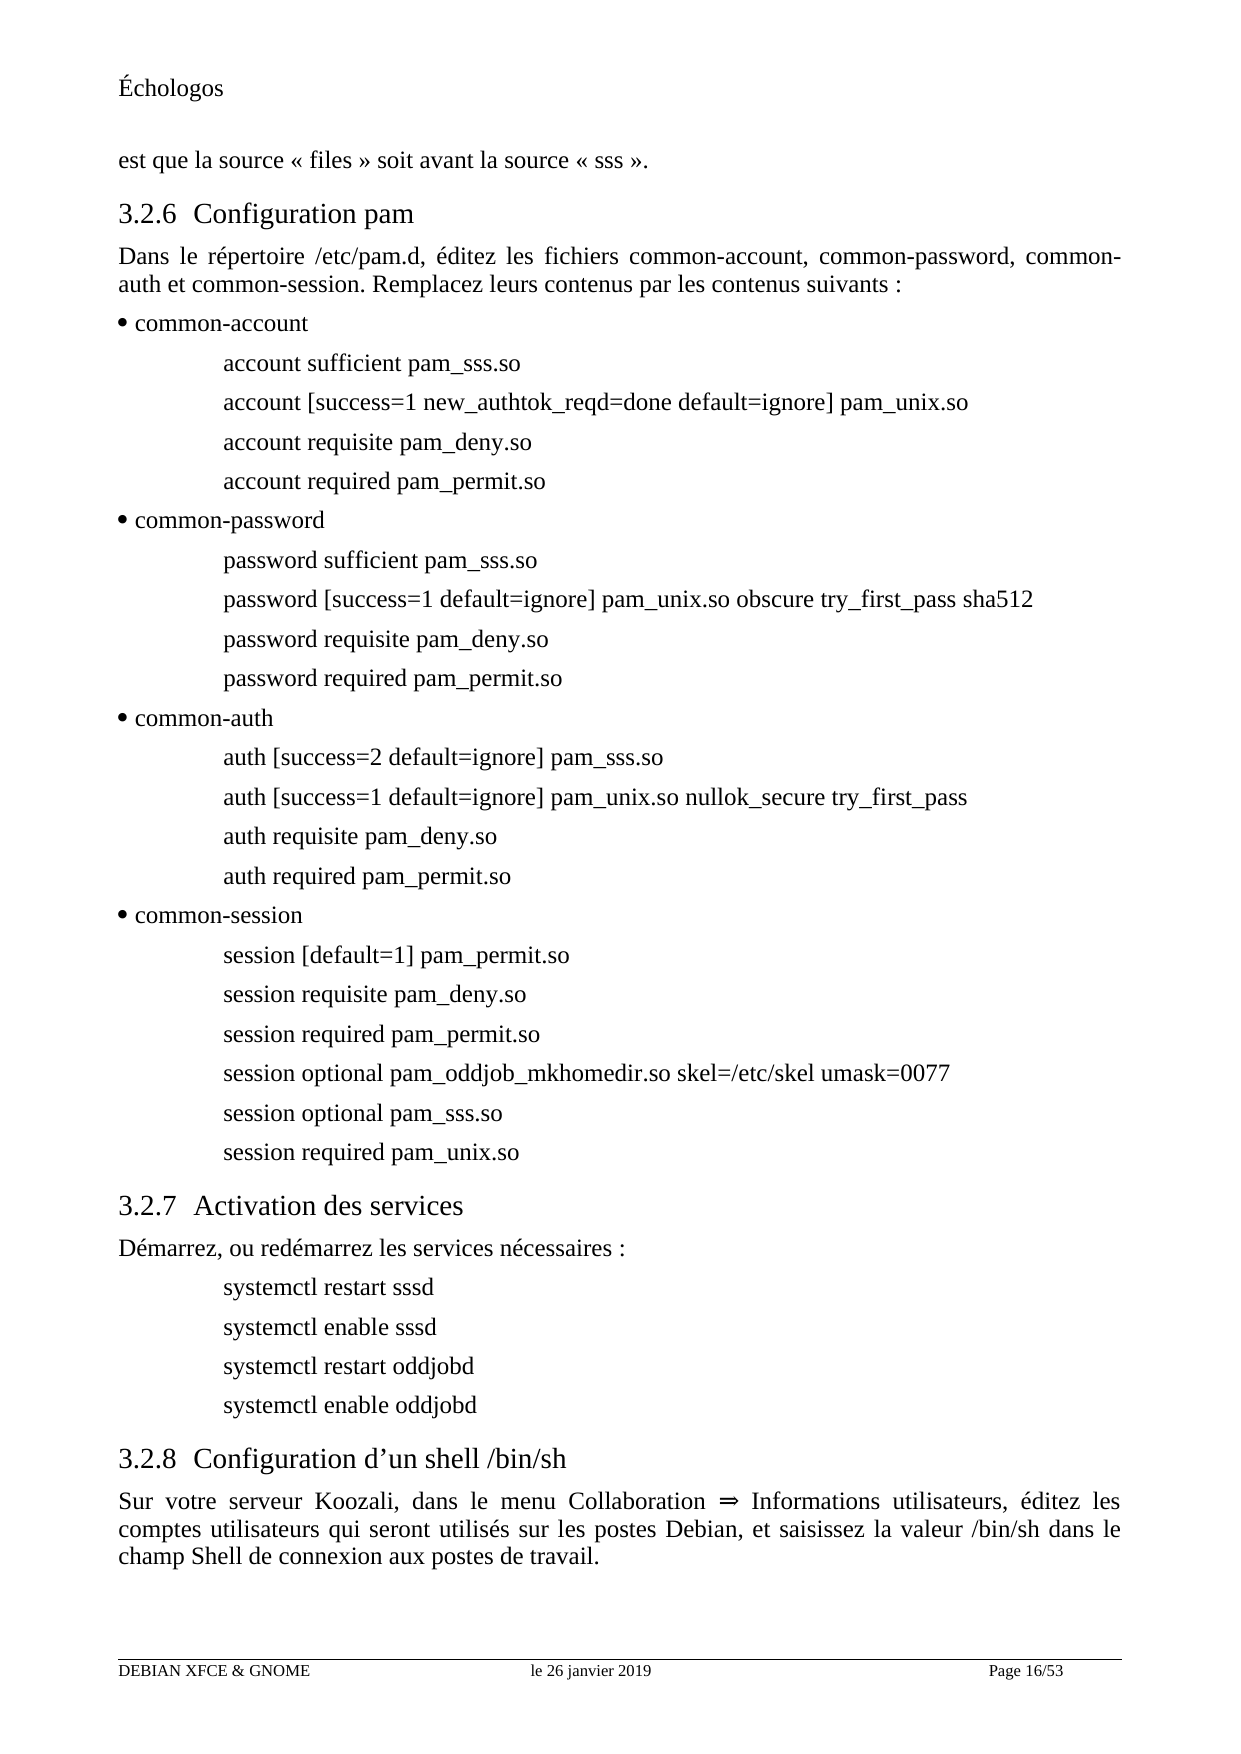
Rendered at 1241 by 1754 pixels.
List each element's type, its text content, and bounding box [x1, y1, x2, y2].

text auth [success=2 default=ignore] pam_sss.so [118, 743, 1122, 771]
text systemctl enable sssd [118, 1313, 1122, 1340]
text auth requisite pam_deny.so [118, 822, 1122, 850]
text account sufficient pam_sss.so [118, 349, 1122, 376]
text auth [success=1 default=ignore] pam_unix.so nullok_secure try_first_pass [118, 783, 1122, 811]
text account requisite pam_deny.so [118, 428, 1122, 455]
text Sur votre serveur Koozali, dans le menu Collaboration ⇒ Informations utilisateurs, éditez les comptes utilisateurs qui seront utilisés sur les postes Debian, et saisissez la valeur /bin/sh dans le champ Shell de connexion aux postes de travail. [118, 1487, 1122, 1570]
text session requisite pam_deny.so [118, 980, 1122, 1008]
text session [default=1] pam_permit.so [118, 941, 1122, 968]
text session required pam_unix.so [118, 1138, 1122, 1166]
text systemctl restart sssd [118, 1273, 1122, 1301]
text auth required pam_permit.so [118, 862, 1122, 889]
text  common-session [118, 901, 1122, 929]
text account [success=1 new_authtok_reqd=done default=ignore] pam_unix.so [118, 388, 1122, 416]
text systemctl restart oddjobd [118, 1352, 1122, 1380]
subtitle Configuration pam [118, 198, 1122, 230]
text password required pam_permit.so [118, 664, 1122, 692]
text Dans le répertoire /etc/pam.d, éditez les fichiers common-account, common-password, common-auth et common-session. Remplacez leurs contenus par les contenus suivants : [118, 242, 1122, 297]
text  common-auth [118, 704, 1122, 732]
text account required pam_permit.so [118, 467, 1122, 495]
text  common-account [118, 309, 1122, 337]
text systemctl enable oddjobd [118, 1392, 1122, 1419]
text  common-password [118, 507, 1122, 534]
text est que la source « files » soit avant la source « sss ». [118, 147, 1122, 174]
subtitle Activation des services [118, 1189, 1122, 1222]
text password requisite pam_deny.so [118, 625, 1122, 653]
text session optional pam_oddjob_mkhomedir.so skel=/etc/skel umask=0077 [118, 1059, 1122, 1087]
subtitle Configuration d’un shell /bin/sh [118, 1443, 1122, 1475]
text password [success=1 default=ignore] pam_unix.so obscure try_first_pass sha512 [118, 586, 1122, 613]
text password sufficient pam_sss.so [118, 546, 1122, 574]
text Démarrez, ou redémarrez les services nécessaires : [118, 1234, 1122, 1261]
text session required pam_permit.so [118, 1020, 1122, 1047]
text session optional pam_sss.so [118, 1099, 1122, 1126]
